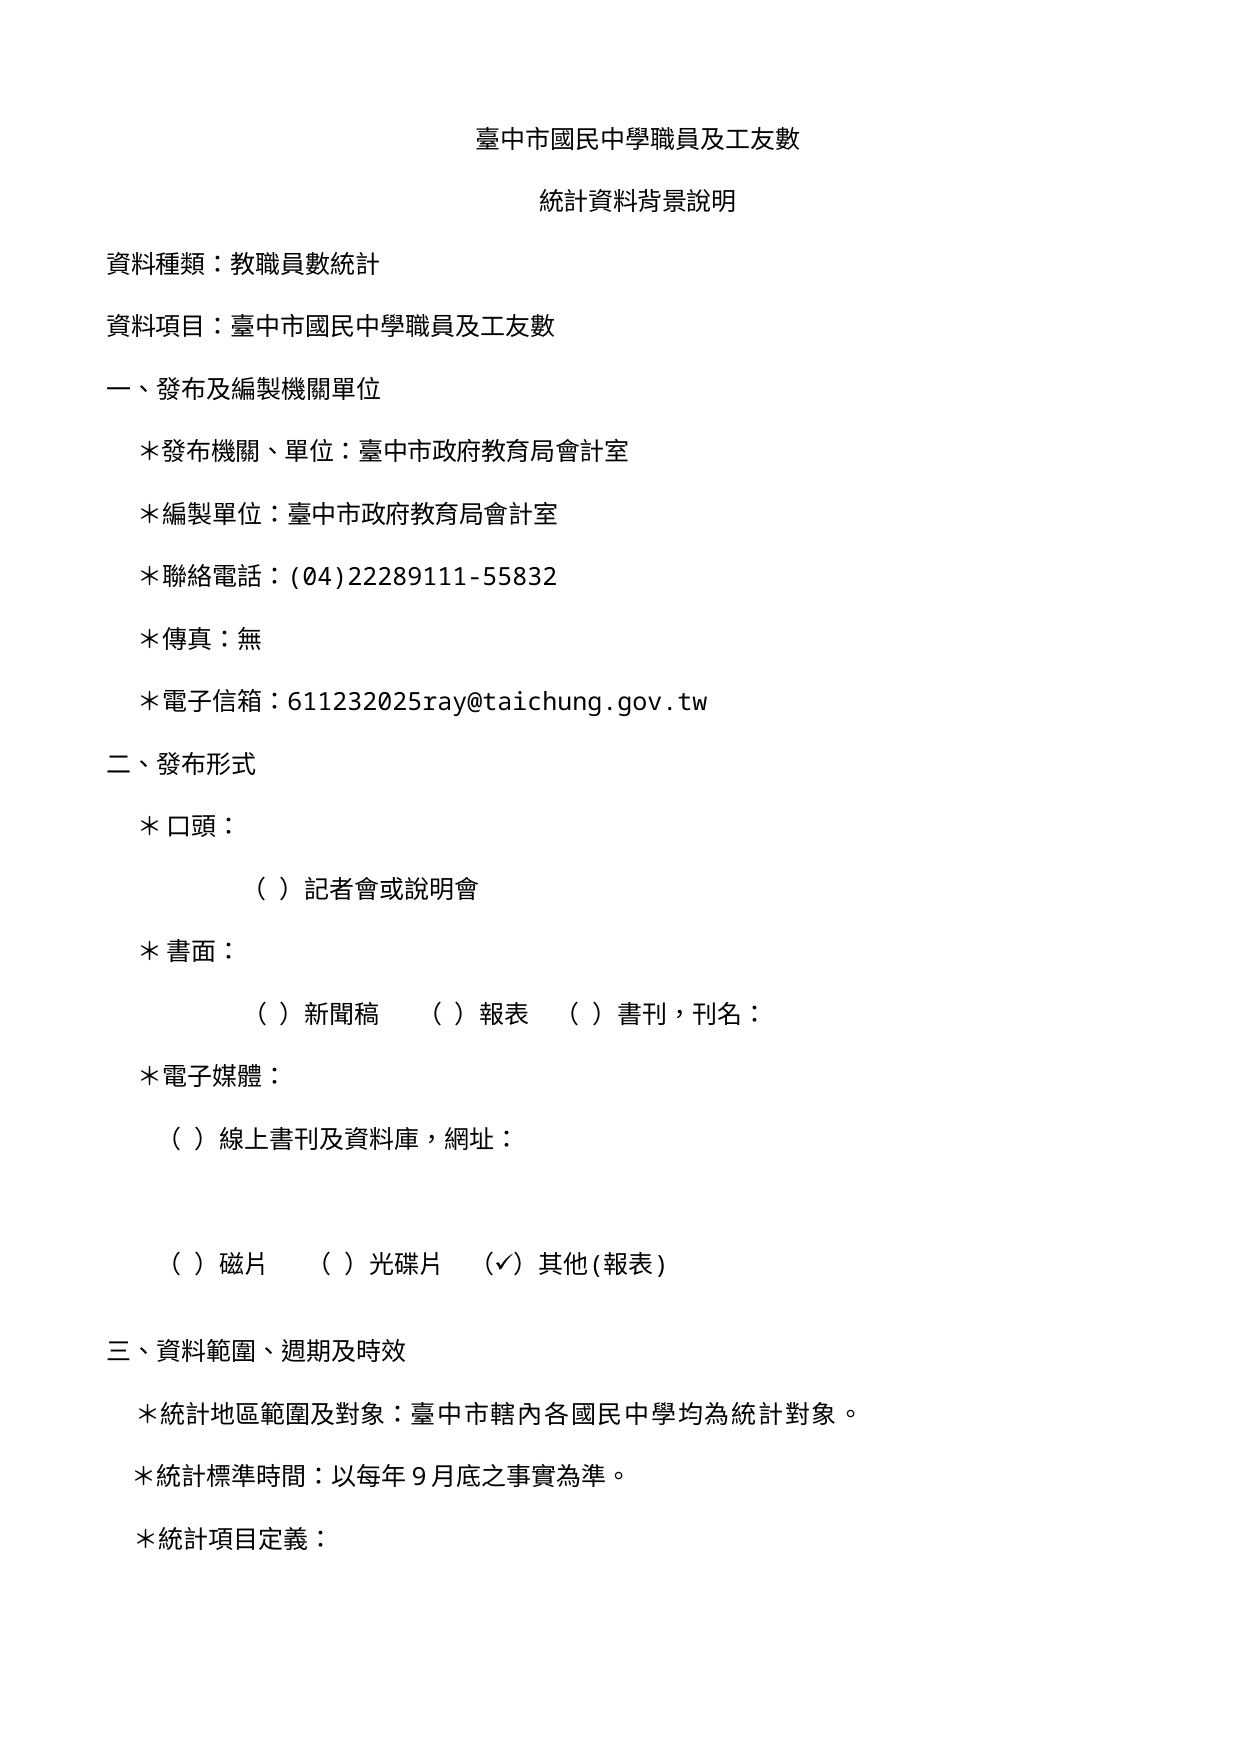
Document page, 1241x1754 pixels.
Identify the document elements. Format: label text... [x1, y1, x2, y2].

text 臺中市國民中學職員及工友數 [106, 96, 1169, 158]
text 三、資料範圍、週期及時效 [106, 1308, 1169, 1371]
text ＊電子媒體： [137, 1033, 1169, 1096]
text ＊統計地區範圍及對象：臺中市轄內各國民中學均為統計對象。 [136, 1371, 1169, 1433]
text 資料項目：臺中市國民中學職員及工友數 [106, 283, 1169, 346]
text 一、發布及編製機關單位 [106, 346, 1169, 408]
text （ ）磁片 （ ）光碟片 （）其他(報表) [106, 1221, 1203, 1283]
text 統計資料背景說明 [106, 158, 1169, 221]
text ＊電子信箱：611232025ray@taichung.gov.tw [137, 658, 1169, 721]
text ＊發布機關、單位：臺中市政府教育局會計室 [137, 408, 1169, 471]
text 資料種類：教職員數統計 [106, 221, 1169, 283]
text ＊傳真：無 [137, 596, 1169, 658]
text （ ）新聞稿 （ ）報表 （ ）書刊，刊名： [137, 971, 1169, 1033]
text （ ）記者會或說明會 [106, 846, 1169, 908]
text ＊聯絡電話：(04)22289111-55832 [137, 533, 1169, 596]
list 書面： [137, 908, 1169, 971]
list 口頭： [137, 783, 1169, 846]
text ＊編製單位：臺中市政府教育局會計室 [137, 471, 1169, 533]
text ＊統計標準時間：以每年9月底之事實為準。 [131, 1433, 1169, 1496]
text （ ）線上書刊及資料庫，網址： [106, 1096, 1203, 1158]
text 二、發布形式 [106, 721, 1169, 783]
text ＊統計項目定義： [133, 1496, 1169, 1558]
